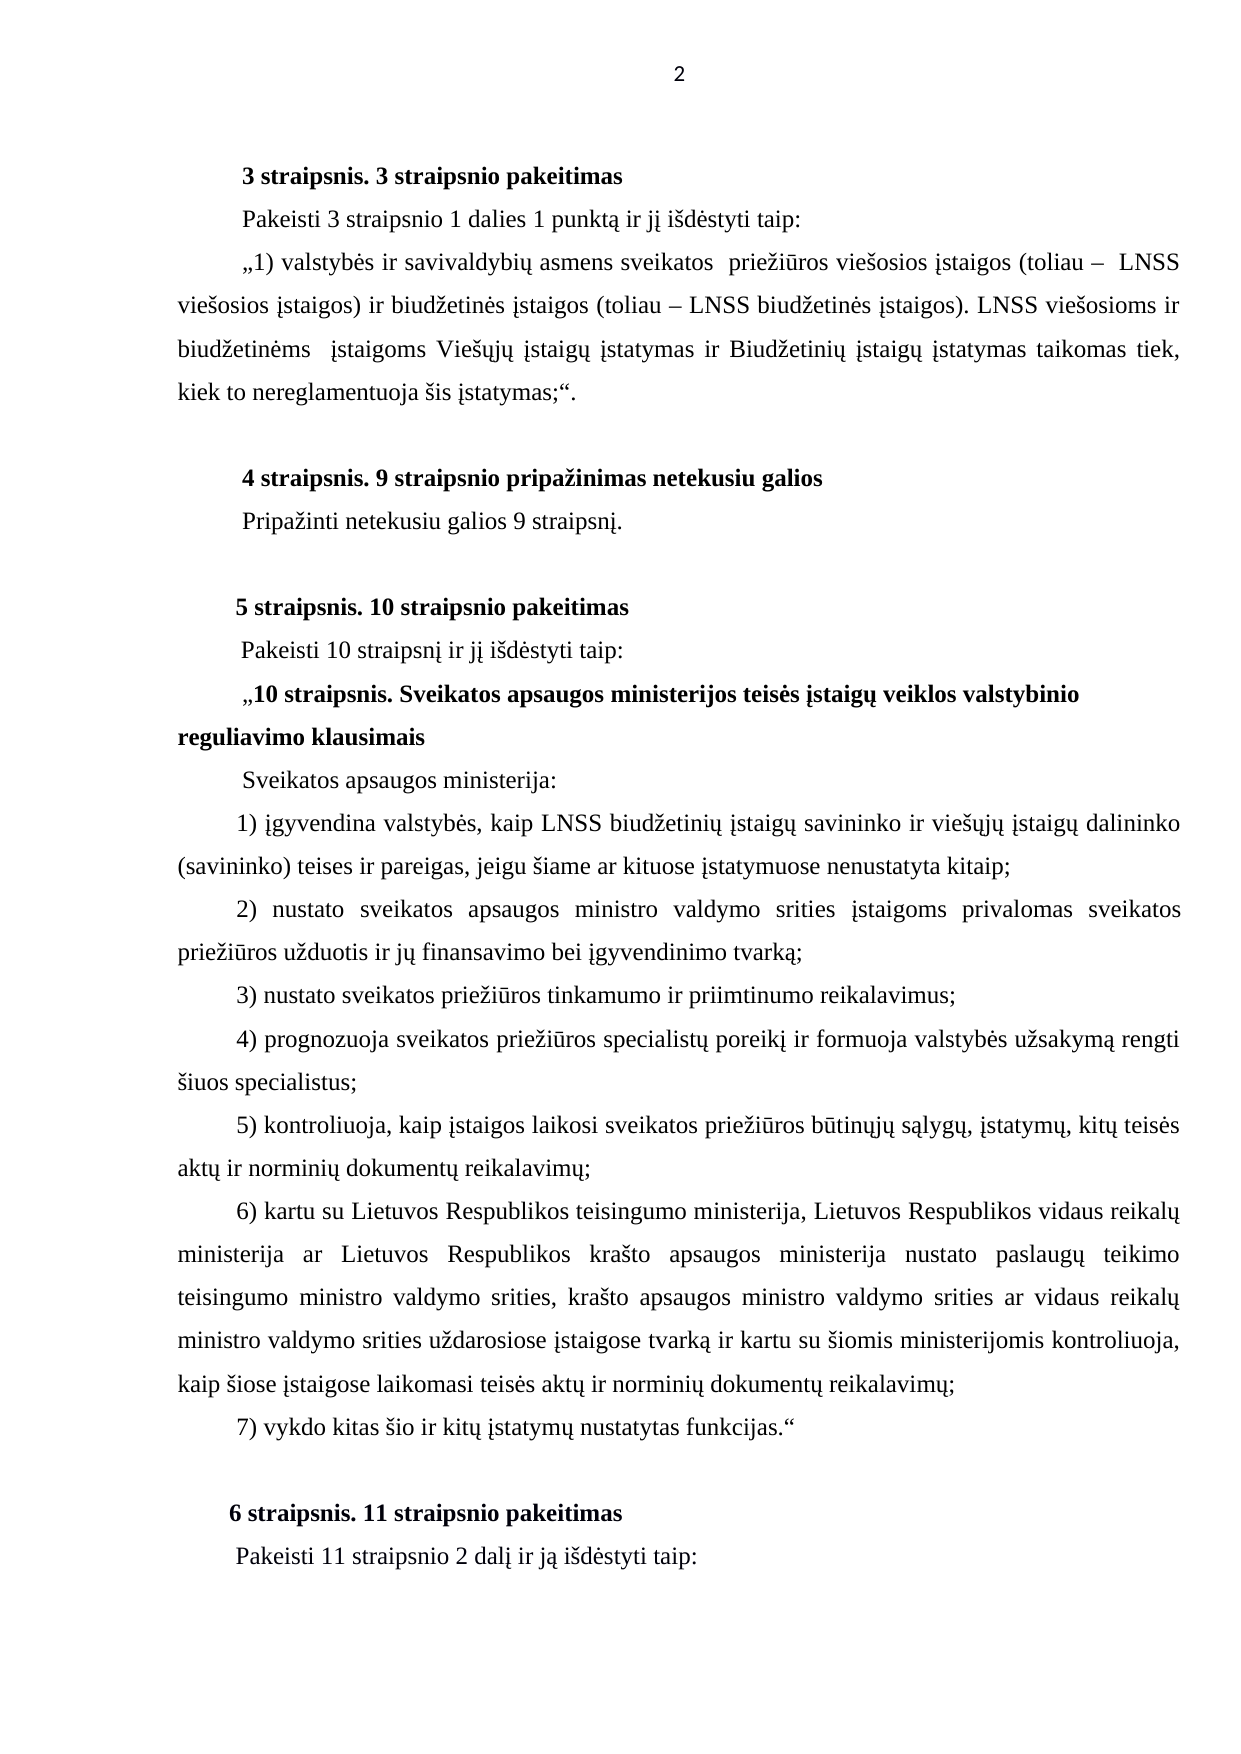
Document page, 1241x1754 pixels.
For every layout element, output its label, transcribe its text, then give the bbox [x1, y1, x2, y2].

text Pripažinti netekusiu galios 9 straipsnį. [177, 506, 1181, 535]
text 4) prognozuoja sveikatos priežiūros specialistų poreikį ir formuoja valstybės užsakymą rengti šiuos specialistus; [177, 1024, 1181, 1096]
text Sveikatos apsaugos ministerija: [177, 765, 1181, 794]
text 1) įgyvendina valstybės, kaip LNSS biudžetinių įstaigų savininko ir viešųjų įstaigų dalininko (savininko) teises ir pareigas, jeigu šiame ar kituose įstatymuose nenustatyta kitaip; [177, 808, 1181, 880]
text 5) kontroliuoja, kaip įstaigos laikosi sveikatos priežiūros būtinųjų sąlygų, įstatymų, kitų teisės aktų ir norminių dokumentų reikalavimų; [177, 1110, 1181, 1182]
text 6) kartu su Lietuvos Respublikos teisingumo ministerija, Lietuvos Respublikos vidaus reikalų ministerija ar Lietuvos Respublikos krašto apsaugos ministerija nustato paslaugų teikimo teisingumo ministro valdymo srities, krašto apsaugos ministro valdymo srities ar vidaus reikalų ministro valdymo srities uždarosiose įstaigose tvarką ir kartu su šiomis ministerijomis kontroliuoja, kaip šiose įstaigose laikomasi teisės aktų ir norminių dokumentų reikalavimų; [177, 1196, 1181, 1397]
text Pakeisti 11 straipsnio 2 dalį ir ją išdėstyti taip: [177, 1541, 1181, 1570]
text Pakeisti 3 straipsnio 1 dalies 1 punktą ir jį išdėstyti taip: [177, 204, 1181, 233]
text 3) nustato sveikatos priežiūros tinkamumo ir priimtinumo reikalavimus; [177, 981, 1181, 1009]
text „1) valstybės ir savivaldybių asmens sveikatos priežiūros viešosios įstaigos (toliau – LNSS viešosios įstaigos) ir biudžetinės įstaigos (toliau – LNSS biudžetinės įstaigos). LNSS viešosioms ir biudžetinėms įstaigoms Viešųjų įstaigų įstatymas ir Biudžetinių įstaigų įstatymas taikomas tiek, kiek to nereglamentuoja šis įstatymas;“. [177, 247, 1181, 406]
text 2) nustato sveikatos apsaugos ministro valdymo srities įstaigoms privalomas sveikatos priežiūros užduotis ir jų finansavimo bei įgyvendinimo tvarką; [177, 894, 1181, 966]
text „10 straipsnis. Sveikatos apsaugos ministerijos teisės įstaigų veiklos valstybinio reguliavimo klausimais [177, 679, 1181, 751]
text 3 straipsnis. 3 straipsnio pakeitimas [177, 161, 1181, 190]
text 7) vykdo kitas šio ir kitų įstatymų nustatytas funkcijas.“ [177, 1412, 1181, 1441]
text 5 straipsnis. 10 straipsnio pakeitimas [177, 592, 1181, 621]
text 4 straipsnis. 9 straipsnio pripažinimas netekusiu galios [177, 463, 1181, 492]
text 6 straipsnis. 11 straipsnio pakeitimas [177, 1498, 1181, 1527]
text Pakeisti 10 straipsnį ir jį išdėstyti taip: [215, 636, 1181, 664]
